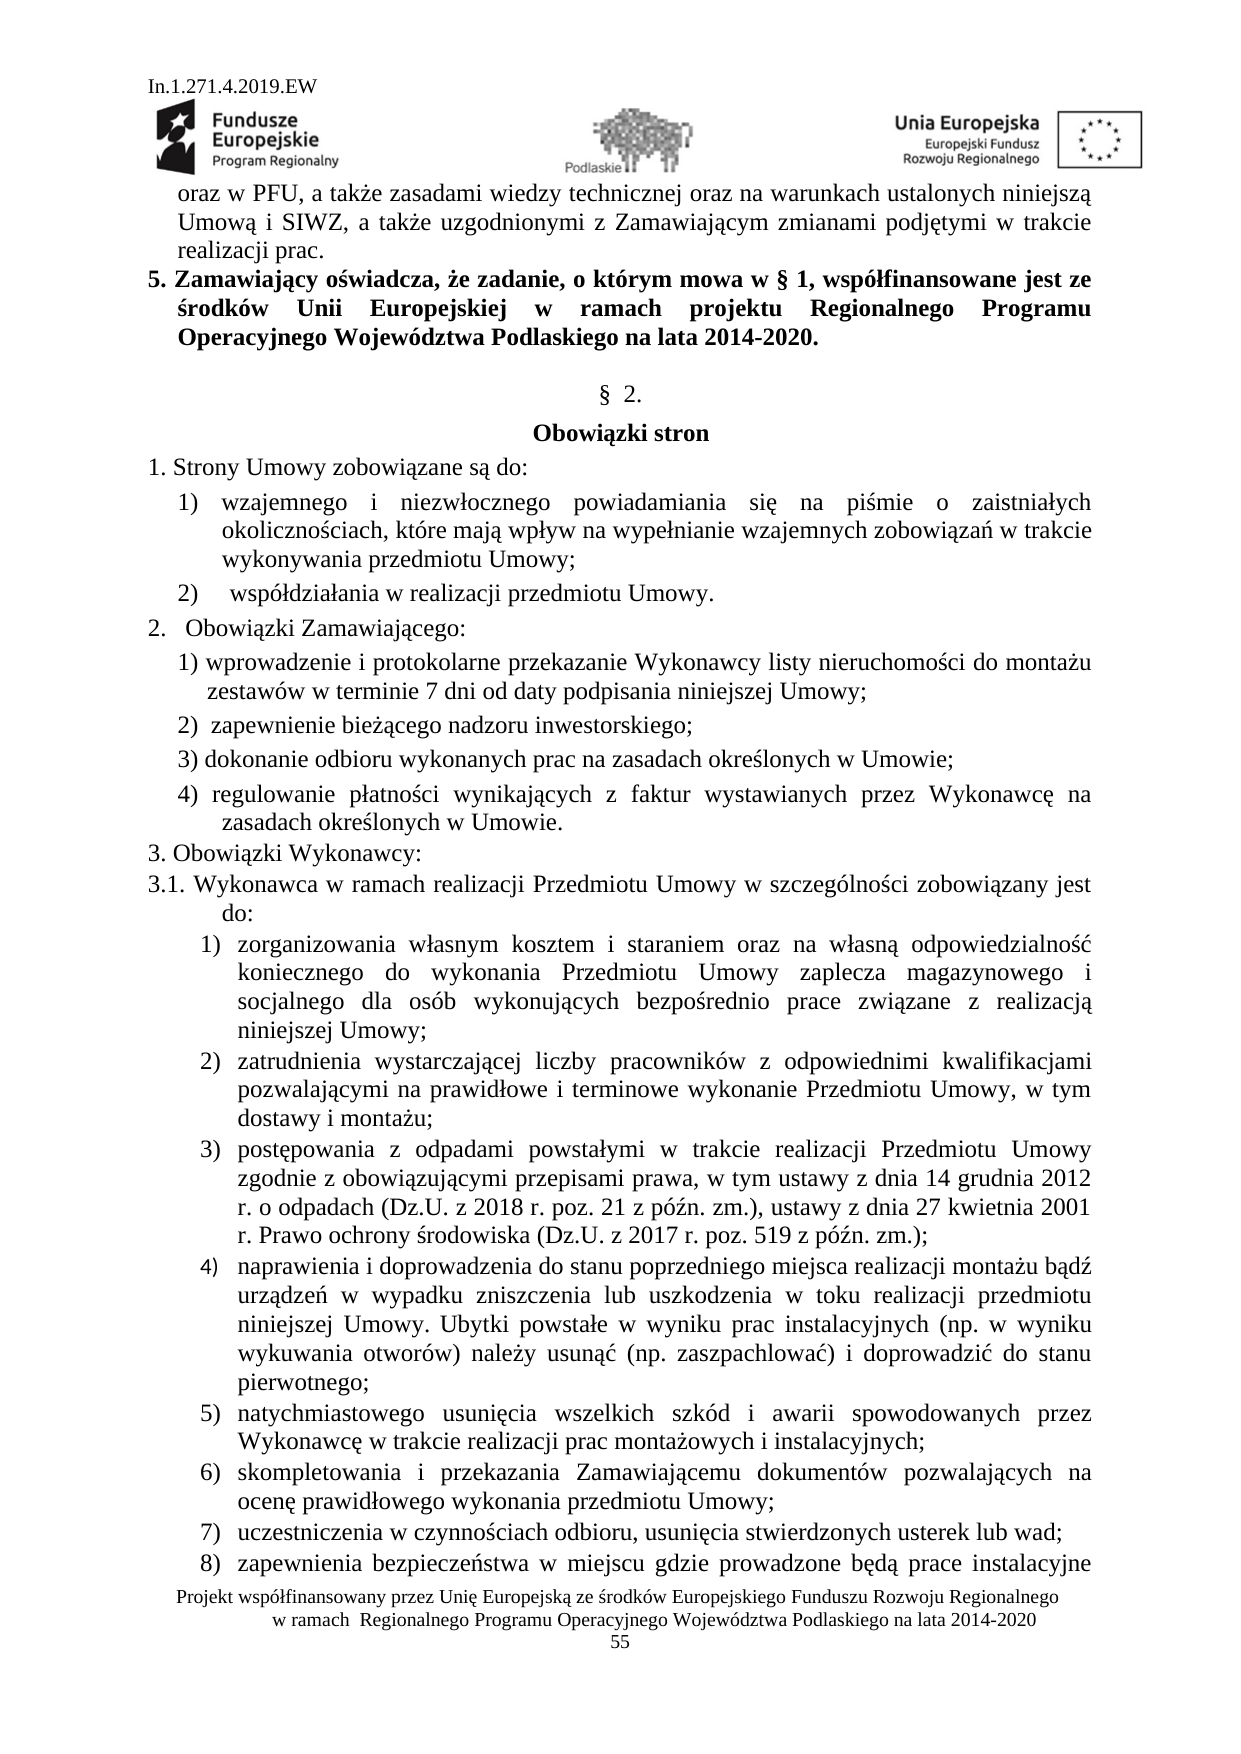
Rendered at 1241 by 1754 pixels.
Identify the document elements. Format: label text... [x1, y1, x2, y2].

list zapewnienia bezpieczeństwa w miejscu gdzie prowadzone będą prace instalacyjne [200, 1548, 1092, 1576]
text § 2. [148, 379, 1092, 408]
list naprawienia i doprowadzenia do stanu poprzedniego miejsca realizacji montażu bądź urządzeń w wypadku zniszczenia lub uszkodzenia w toku realizacji przedmiotu niniejszej Umowy. Ubytki powstałe w wyniku prac instalacyjnych (np. w wyniku wykuwania otworów) należy usunąć (np. zaszpachlować) i doprowadzić do stanu pierwotnego; [200, 1251, 1092, 1396]
text 1) wzajemnego i niezwłocznego powiadamiania się na piśmie o zaistniałych okolicznościach, które mają wpływ na wypełnianie wzajemnych zobowiązań w trakcie wykonywania przedmiotu Umowy; [177, 487, 1092, 573]
text 2) zapewnienie bieżącego nadzoru inwestorskiego; [177, 710, 1092, 739]
list zorganizowania własnym kosztem i staraniem oraz na własną odpowiedzialność koniecznego do wykonania Przedmiotu Umowy zaplecza magazynowego i socjalnego dla osób wykonujących bezpośrednio prace związane z realizacją niniejszej Umowy; [200, 929, 1092, 1044]
list skompletowania i przekazania Zamawiającemu dokumentów pozwalających na ocenę prawidłowego wykonania przedmiotu Umowy; [200, 1457, 1092, 1515]
list uczestniczenia w czynnościach odbioru, usunięcia stwierdzonych usterek lub wad; [200, 1517, 1092, 1546]
text oraz w PFU, a także zasadami wiedzy technicznej oraz na warunkach ustalonych niniejszą Umową i SIWZ, a także uzgodnionymi z Zamawiającym zmianami podjętymi w trakcie realizacji prac. [148, 178, 1092, 264]
text 3. Obowiązki Wykonawcy: [148, 838, 1092, 867]
text 2) współdziałania w realizacji przedmiotu Umowy. [177, 578, 1092, 607]
text 3.1. Wykonawca w ramach realizacji Przedmiotu Umowy w szczególności zobowiązany jest do: [148, 869, 1092, 927]
list postępowania z odpadami powstałymi w trakcie realizacji Przedmiotu Umowy zgodnie z obowiązującymi przepisami prawa, w tym ustawy z dnia 14 grudnia 2012 r. o odpadach (Dz.U. z 2018 r. poz. 21 z późn. zm.), ustawy z dnia 27 kwietnia 2001 r. Prawo ochrony środowiska (Dz.U. z 2017 r. poz. 519 z późn. zm.); [200, 1134, 1092, 1249]
text Obowiązki stron [148, 418, 1094, 447]
text 5. Zamawiający oświadcza, że zadanie, o którym mowa w § 1, współfinansowane jest ze środków Unii Europejskiej w ramach projektu Regionalnego Programu Operacyjnego Województwa Podlaskiego na lata 2014-2020. [148, 264, 1092, 350]
list natychmiastowego usunięcia wszelkich szkód i awarii spowodowanych przez Wykonawcę w trakcie realizacji prac montażowych i instalacyjnych; [200, 1398, 1092, 1455]
text 1) wprowadzenie i protokolarne przekazanie Wykonawcy listy nieruchomości do montażu zestawów w terminie 7 dni od daty podpisania niniejszej Umowy; [177, 647, 1092, 704]
list zatrudnienia wystarczającej liczby pracowników z odpowiednimi kwalifikacjami pozwalającymi na prawidłowe i terminowe wykonanie Przedmiotu Umowy, w tym dostawy i montażu; [200, 1046, 1092, 1132]
text 3) dokonanie odbioru wykonanych prac na zasadach określonych w Umowie; [177, 744, 1092, 773]
text 4) regulowanie płatności wynikających z faktur wystawianych przez Wykonawcę na zasadach określonych w Umowie. [177, 779, 1092, 836]
list Obowiązki Zamawiającego: [148, 613, 1092, 642]
text 1. Strony Umowy zobowiązane są do: [148, 452, 1092, 481]
